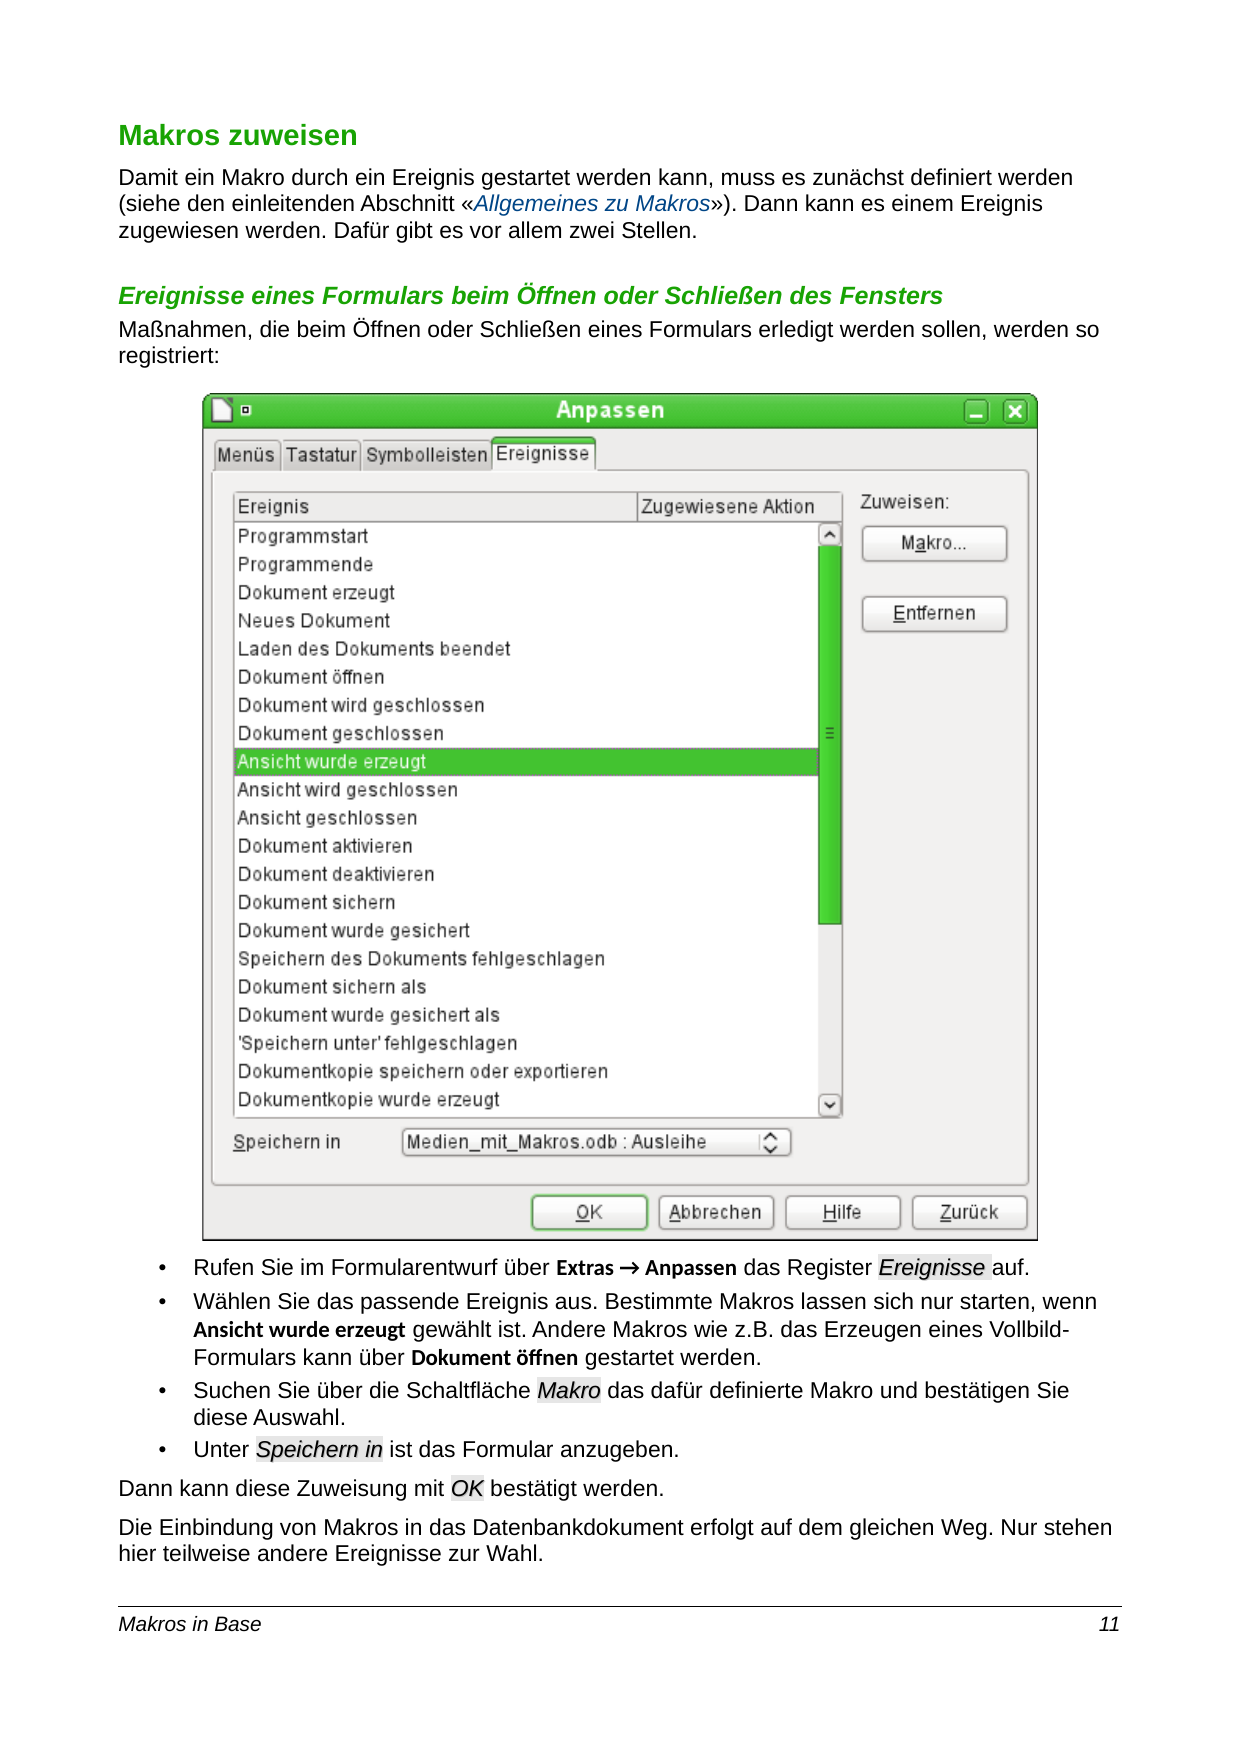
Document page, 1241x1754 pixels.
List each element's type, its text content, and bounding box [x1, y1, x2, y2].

list Wählen Sie das passende Ereignis aus. Bestimmte Makros lassen sich nur starten, wenn Ansicht wurde erzeugt gewählt ist. Andere Makros wie z.B. das Erzeugen eines Vollbild-Formulars kann über Dokument öffnen gestartet werden. [156, 1287, 1122, 1371]
subtitle Ereignisse eines Formulars beim Öffnen oder Schließen des Fensters [118, 281, 1122, 309]
text Damit ein Makro durch ein Ereignis gestartet werden kann, muss es zunächst definiert werden (siehe den einleitenden Abschnitt «Allgemeines zu Makros»). Dann kann es einem Ereignis zugewiesen werden. Dafür gibt es vor allem zwei Stellen. [118, 164, 1122, 243]
text Die Einbindung von Makros in das Datenbankdokument erfolgt auf dem gleichen Weg. Nur stehen hier teilweise andere Ereignisse zur Wahl. [118, 1514, 1122, 1566]
list Unter Speichern in ist das Formular anzugeben. [156, 1436, 256, 1462]
text Dann kann diese Zuweisung mit OK bestätigt werden. [484, 1475, 1122, 1501]
list Rufen Sie im Formularentwurf über Extras → Anpassen das Register Ereignisse auf. [156, 1253, 1122, 1281]
picture [202, 393, 1038, 1241]
list Unter Speichern in ist das Formular anzugeben. [383, 1436, 1122, 1462]
text Maßnahmen, die beim Öffnen oder Schließen eines Formulars erledigt werden sollen, werden so registriert: [118, 316, 1122, 368]
text Dann kann diese Zuweisung mit OK bestätigt werden. [118, 1475, 451, 1501]
subtitle Makros zuweisen [118, 118, 1122, 152]
list Suchen Sie über die Schaltfläche Makro das dafür definierte Makro und bestätigen Sie diese Auswahl. [156, 1377, 1122, 1430]
